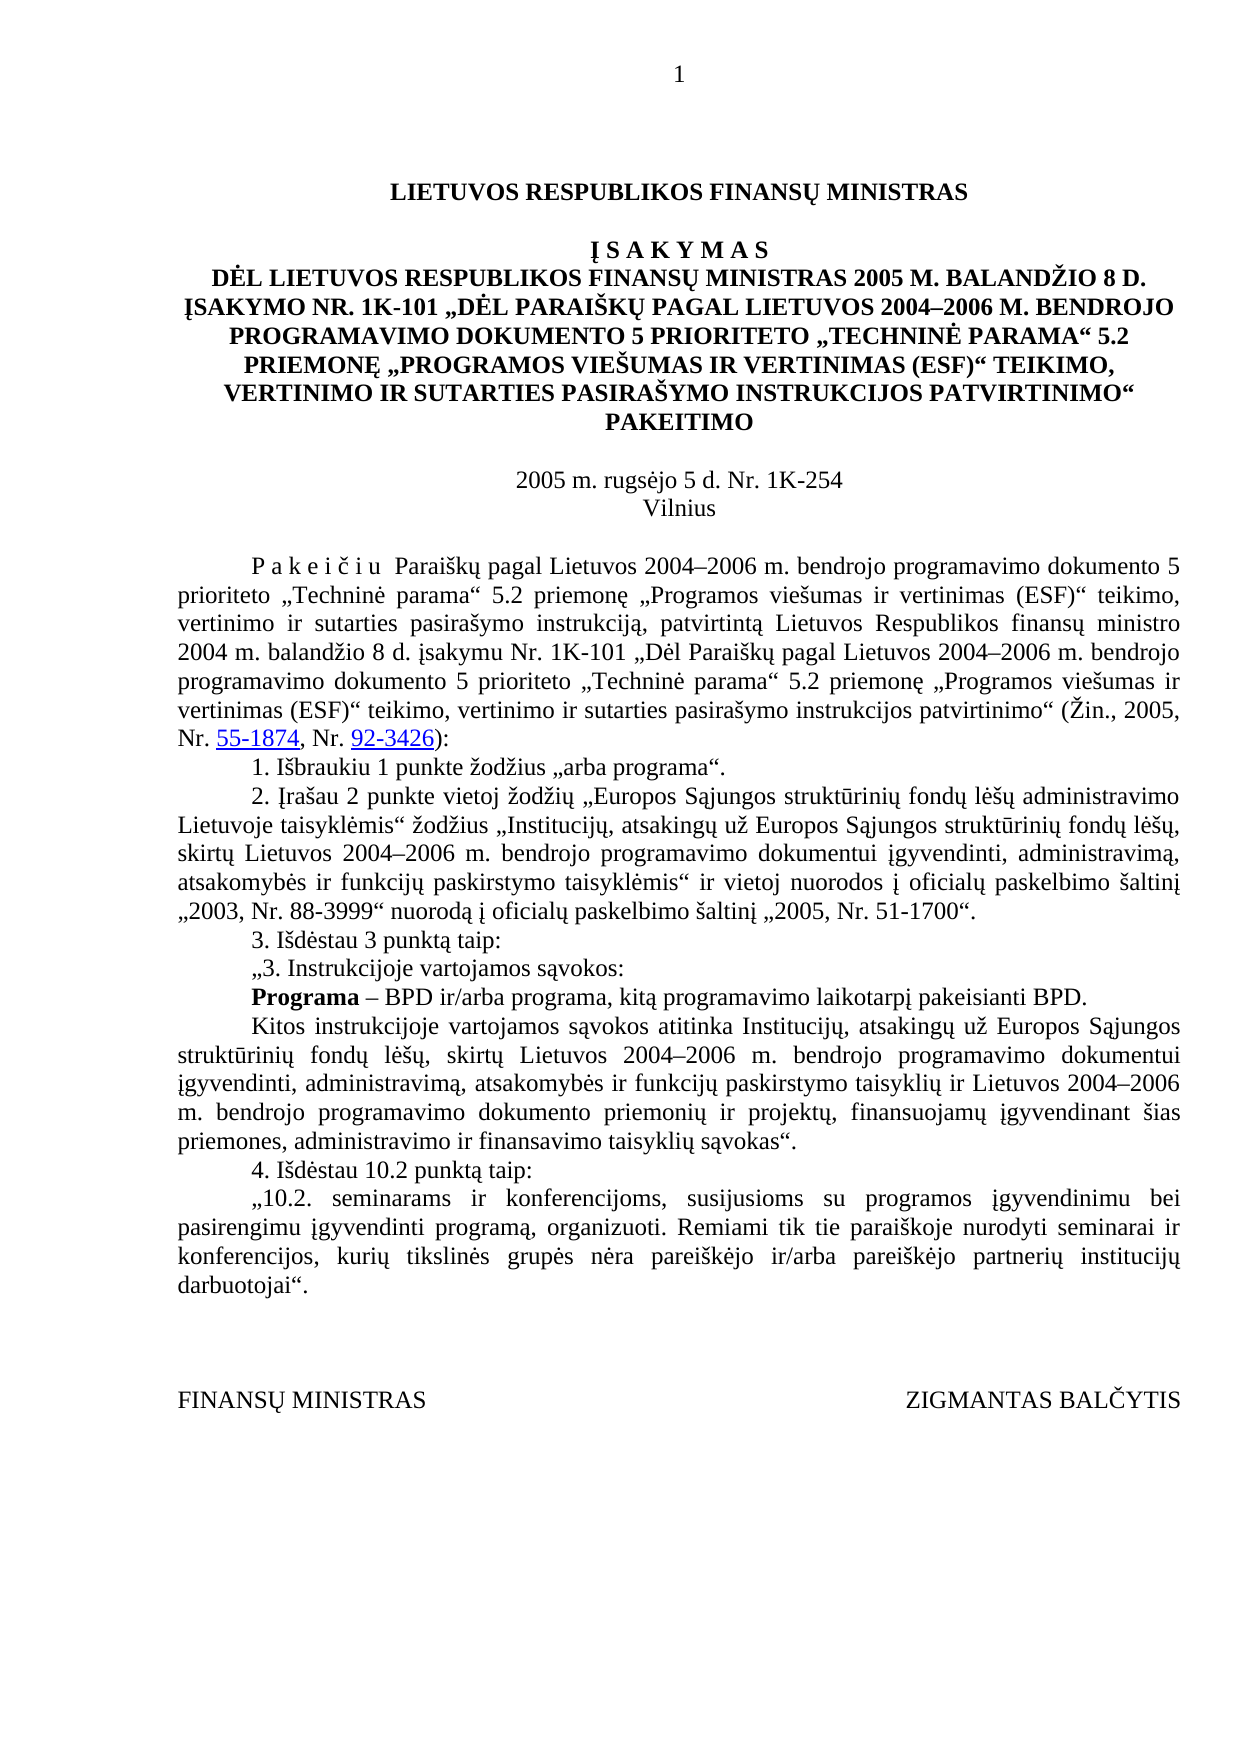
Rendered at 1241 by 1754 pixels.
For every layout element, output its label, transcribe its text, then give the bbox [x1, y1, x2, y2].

text FINANSŲ MINISTRAS ZIGMANTAS BALČYTIS [177, 1385, 1181, 1413]
text 4. Išdėstau 10.2 punktą taip: [177, 1155, 1181, 1183]
text 1. Išbraukiu 1 punkte žodžius „arba programa“. [177, 752, 1181, 781]
text Kitos instrukcijoje vartojamos sąvokos atitinka Institucijų, atsakingų už Europos Sąjungos struktūrinių fondų lėšų, skirtų Lietuvos 2004–2006 m. bendrojo programavimo dokumentui įgyvendinti, administravimą, atsakomybės ir funkcijų paskirstymo taisyklių ir Lietuvos 2004–2006 m. bendrojo programavimo dokumento priemonių ir projektų, finansuojamų įgyvendinant šias priemones, administravimo ir finansavimo taisyklių sąvokas“. [177, 1011, 1181, 1155]
text Programa – BPD ir/arba programa, kitą programavimo laikotarpį pakeisianti BPD. [177, 982, 1181, 1011]
text Į S A K Y M A S [177, 235, 1181, 263]
text Pakeičiu Paraiškų pagal Lietuvos 2004–2006 m. bendrojo programavimo dokumento 5 prioriteto „Techninė parama“ 5.2 priemonę „Programos viešumas ir vertinimas (ESF)“ teikimo, vertinimo ir sutarties pasirašymo instrukciją, patvirtintą Lietuvos Respublikos finansų ministro 2004 m. balandžio 8 d. įsakymu Nr. 1K-101 „Dėl Paraiškų pagal Lietuvos 2004–2006 m. bendrojo programavimo dokumento 5 prioriteto „Techninė parama“ 5.2 priemonę „Programos viešumas ir vertinimas (ESF)“ teikimo, vertinimo ir sutarties pasirašymo instrukcijos patvirtinimo“ (Žin., 2005, Nr. 55-1874, Nr. 92-3426): [177, 551, 1181, 752]
text „3. Instrukcijoje vartojamos sąvokos: [177, 953, 1181, 982]
text 2005 m. rugsėjo 5 d. Nr. 1K-254 [177, 465, 1181, 493]
text LIETUVOS RESPUBLIKOS FINANSŲ MINISTRAS [177, 177, 1181, 206]
text 2. Įrašau 2 punkte vietoj žodžių „Europos Sąjungos struktūrinių fondų lėšų administravimo Lietuvoje taisyklėmis“ žodžius „Institucijų, atsakingų už Europos Sąjungos struktūrinių fondų lėšų, skirtų Lietuvos 2004–2006 m. bendrojo programavimo dokumentui įgyvendinti, administravimą, atsakomybės ir funkcijų paskirstymo taisyklėmis“ ir vietoj nuorodos į oficialų paskelbimo šaltinį „2003, Nr. 88-3999“ nuorodą į oficialų paskelbimo šaltinį „2005, Nr. 51-1700“. [177, 781, 1181, 925]
text Vilnius [177, 493, 1181, 522]
text DĖL LIETUVOS RESPUBLIKOS FINANSŲ MINISTRAS 2005 M. BALANDŽIO 8 D. ĮSAKYMO NR. 1K-101 „DĖL PARAIŠKŲ PAGAL LIETUVOS 2004–2006 M. BENDROJO PROGRAMAVIMO DOKUMENTO 5 PRIORITETO „TECHNINĖ PARAMA“ 5.2 PRIEMONĘ „PROGRAMOS VIEŠUMAS IR VERTINIMAS (ESF)“ TEIKIMO, VERTINIMO IR SUTARTIES PASIRAŠYMO INSTRUKCIJOS PATVIRTINIMO“ PAKEITIMO [177, 263, 1181, 436]
text „10.2. seminarams ir konferencijoms, susijusioms su programos įgyvendinimu bei pasirengimu įgyvendinti programą, organizuoti. Remiami tik tie paraiškoje nurodyti seminarai ir konferencijos, kurių tikslinės grupės nėra pareiškėjo ir/arba pareiškėjo partnerių institucijų darbuotojai“. [177, 1183, 1181, 1298]
text 3. Išdėstau 3 punktą taip: [177, 925, 1181, 953]
